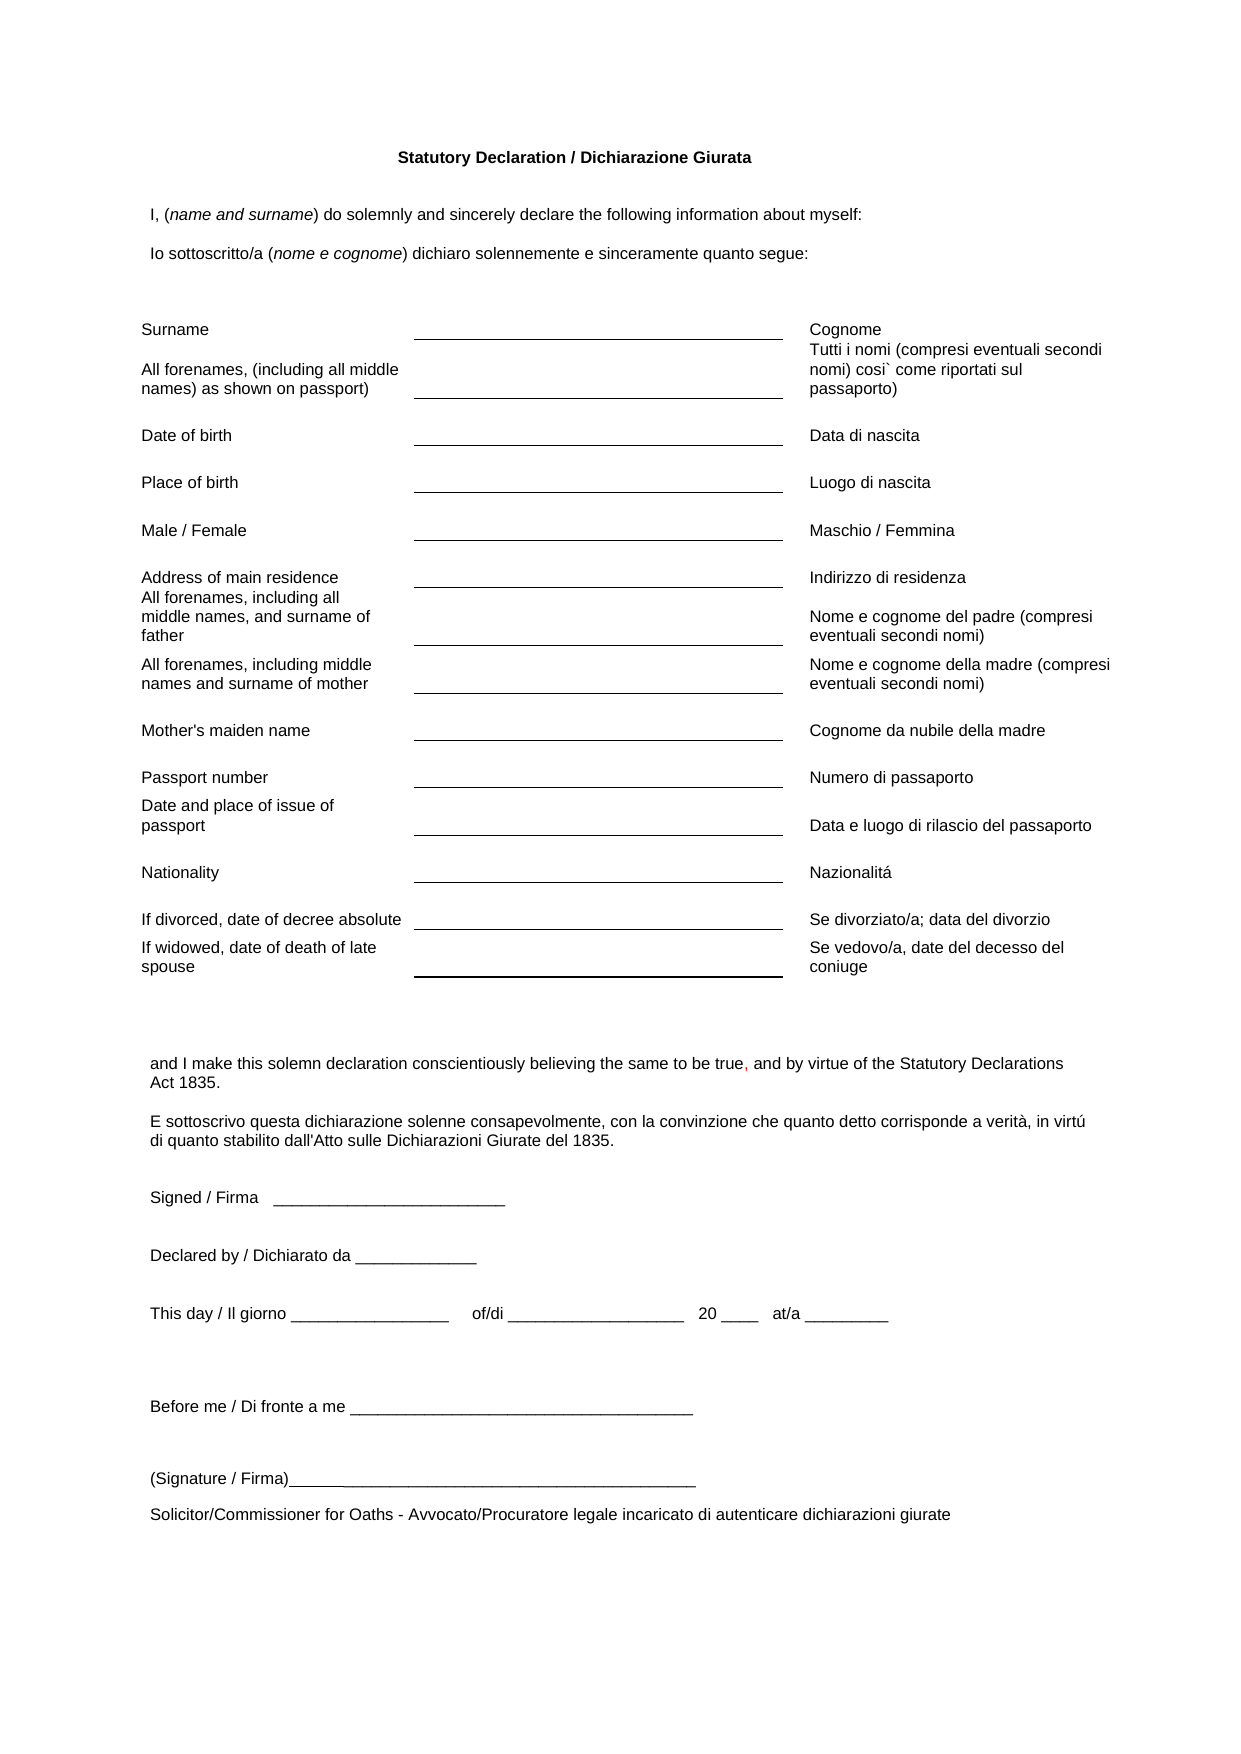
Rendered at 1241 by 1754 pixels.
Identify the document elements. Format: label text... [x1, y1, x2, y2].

table_cell Address of main residence [130, 540, 414, 587]
title Statutory Declaration / Dichiarazione Giurata [398, 147, 1173, 167]
table_cell [414, 493, 783, 539]
text (Signature / Firma) ______________________________________ [150, 1469, 1173, 1488]
table_cell Nationality [130, 835, 414, 882]
table_cell Luogo di nascita [783, 445, 1123, 492]
table_header Surname [130, 292, 414, 339]
table_cell Maschio / Femmina [783, 492, 1123, 539]
text I, (name and surname) do solemnly and sincerely declare the following information about myself: [150, 205, 1043, 224]
table_cell [414, 836, 783, 882]
table_cell [414, 883, 783, 929]
table_cell Indirizzo di residenza [783, 540, 1123, 587]
table_cell If divorced, date of decree absolute [130, 882, 414, 929]
table_cell Tutti i nomi (compresi eventuali secondi nomi) cosi` come riportati sul passaporto) [783, 339, 1123, 398]
text and I make this solemn declaration conscientiously believing the same to be true, and by virtue of the Statutory Declarations Act 1835. [150, 1054, 1065, 1092]
table_cell Nazionalitá [783, 835, 1123, 882]
table_cell Data di nascita [783, 398, 1123, 445]
text This day / Il giorno _________________ of/di ___________________ 20 ____ at/a _________ [150, 1304, 1173, 1323]
table_cell Date and place of issue of passport [130, 787, 414, 834]
table_cell [414, 930, 783, 976]
text Io sottoscritto/a (nome e cognome) dichiaro solennemente e sinceramente quanto segue: [150, 243, 1036, 263]
text Signed / Firma _________________________ [150, 1188, 1173, 1207]
table_cell Numero di passaporto [783, 740, 1123, 787]
table_cell Date of birth [130, 398, 414, 445]
table_cell Se vedovo/a, date del decesso del coniuge [783, 929, 1123, 976]
table_cell [414, 446, 783, 492]
table_cell If widowed, date of death of late spouse [130, 929, 414, 976]
table_cell Data e luogo di rilascio del passaporto [783, 787, 1123, 834]
table_cell Place of birth [130, 445, 414, 492]
text E sottoscrivo questa dichiarazione solenne consapevolmente, con la convinzione che quanto detto corrisponde a verità, in virtú di quanto stabilito dall'Atto sulle Dichiarazioni Giurate del 1835. [150, 1112, 1091, 1150]
table_cell [414, 788, 783, 834]
table_header [414, 292, 783, 339]
table_cell [414, 741, 783, 787]
table_cell Se divorziato/a; data del divorzio [783, 882, 1123, 929]
table_cell Passport number [130, 740, 414, 787]
table_cell Cognome da nubile della madre [783, 693, 1123, 740]
table_cell [414, 588, 783, 645]
text Declared by / Dichiarato da _____________ [150, 1246, 1173, 1265]
table_cell Mother's maiden name [130, 693, 414, 740]
table_cell [414, 340, 783, 398]
table_cell [414, 541, 783, 587]
text Solicitor/Commissioner for Oaths - Avvocato/Procuratore legale incaricato di autenticare dichiarazioni giurate [150, 1505, 1173, 1524]
table_cell Nome e cognome della madre (compresi eventuali secondi nomi) [783, 645, 1123, 693]
table_cell All forenames, including middle names and surname of mother [130, 645, 414, 693]
table_cell All forenames, including all middle names, and surname of father [130, 587, 414, 645]
table_cell [414, 646, 783, 693]
table_cell [414, 399, 783, 445]
table_cell Male / Female [130, 492, 414, 539]
table_header Cognome [783, 292, 1123, 339]
text Before me / Di fronte a me _____________________________________ [150, 1397, 1173, 1416]
table_cell All forenames, (including all middle names) as shown on passport) [130, 339, 414, 398]
table_cell Nome e cognome del padre (compresi eventuali secondi nomi) [783, 587, 1123, 645]
table_cell [414, 694, 783, 740]
